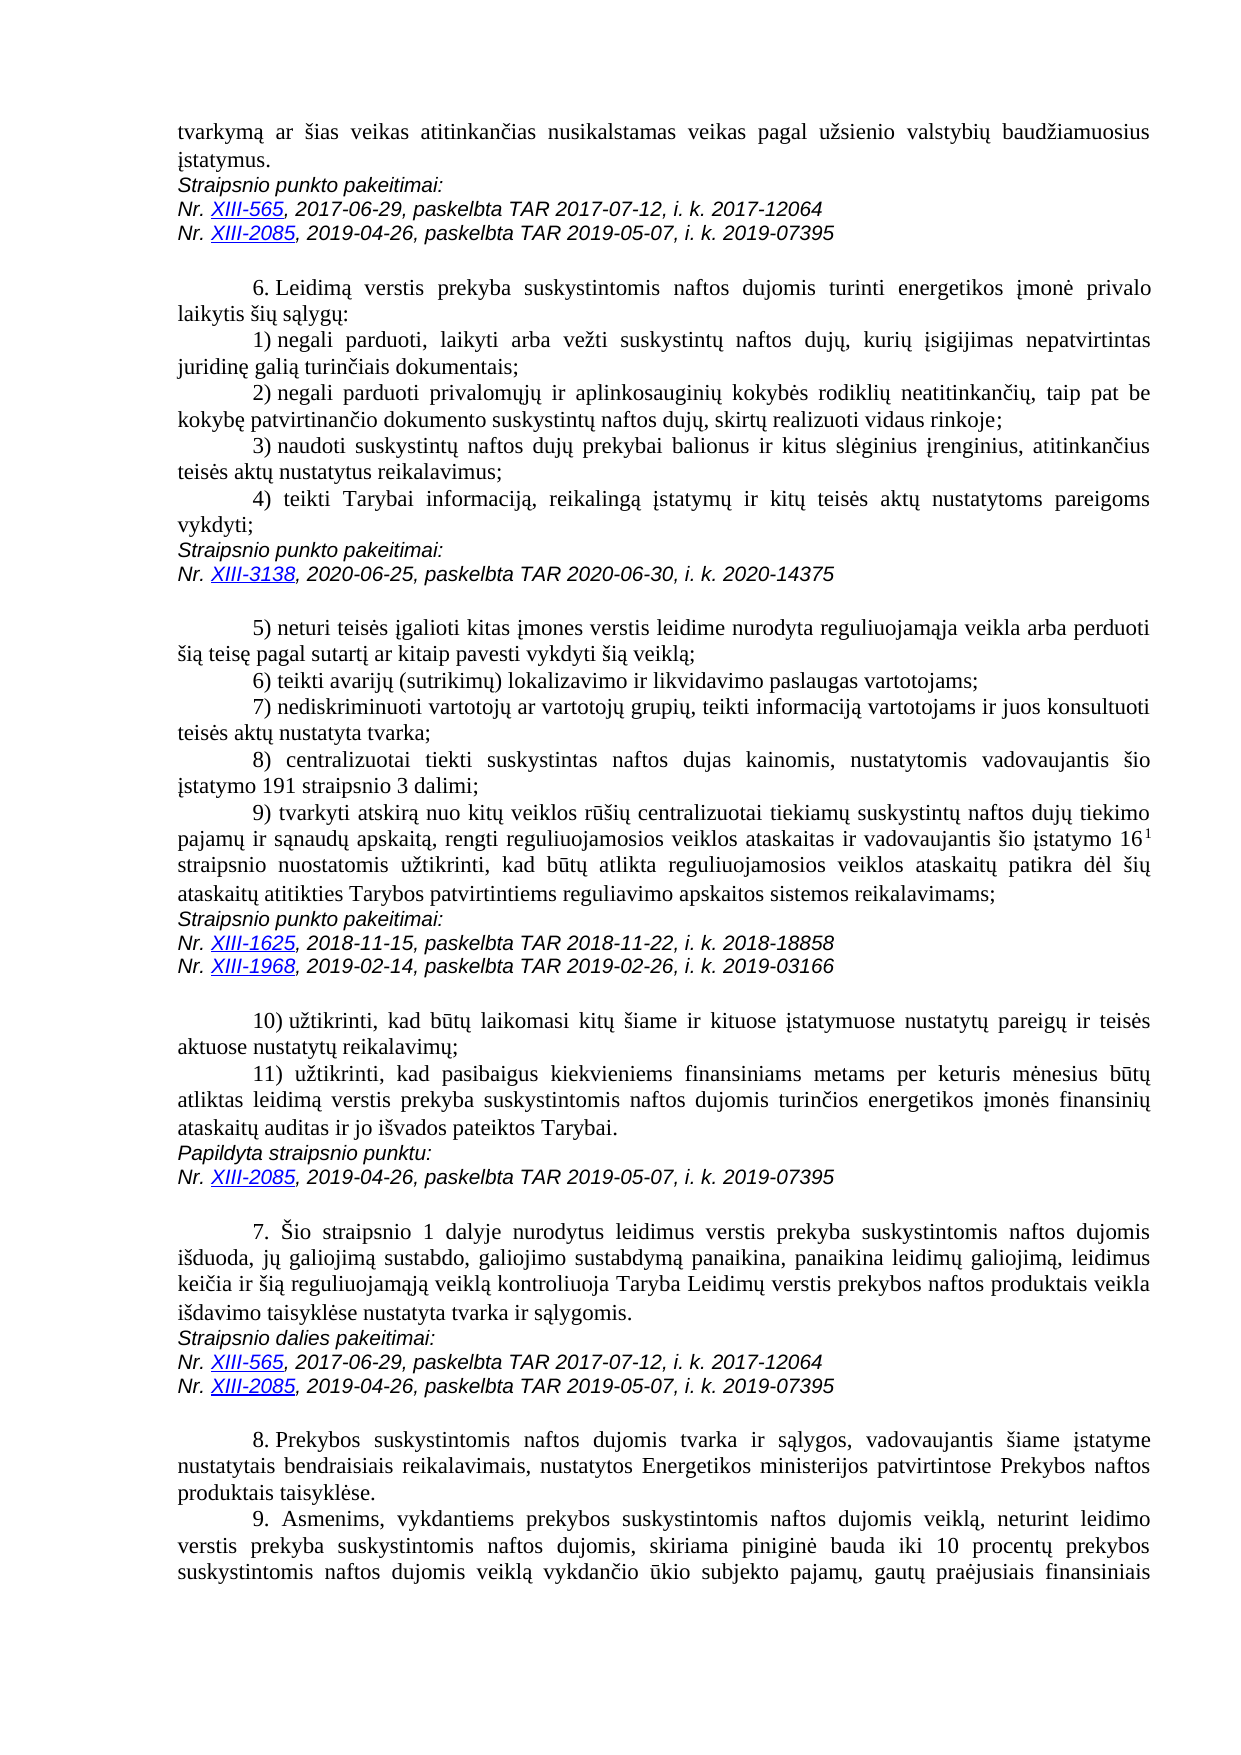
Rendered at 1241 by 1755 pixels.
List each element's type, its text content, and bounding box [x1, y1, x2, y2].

text 5) neturi teisės įgalioti kitas įmones verstis leidime nurodyta reguliuojamąja veikla arba perduoti šią teisę pagal sutartį ar kitaip pavesti vykdyti šią veiklą; [177, 614, 1152, 667]
text Nr. XIII-2085, 2019-04-26, paskelbta TAR 2019-05-07, i. k. 2019-07395 [177, 221, 1152, 245]
text 4) teikti Tarybai informaciją, reikalingą įstatymų ir kitų teisės aktų nustatytoms pareigoms vykdyti; [177, 485, 1152, 537]
text Straipsnio punkto pakeitimai: [177, 537, 1152, 561]
text Straipsnio punkto pakeitimai: [177, 173, 1152, 197]
text 10) užtikrinti, kad būtų laikomasi kitų šiame ir kituose įstatymuose nustatytų pareigų ir teisės aktuose nustatytų reikalavimų; [177, 1007, 1152, 1060]
text Nr. XIII-565, 2017-06-29, paskelbta TAR 2017-07-12, i. k. 2017-12064 [177, 1349, 1152, 1373]
text 3) naudoti suskystintų naftos dujų prekybai balionus ir kitus slėginius įrenginius, atitinkančius teisės aktų nustatytus reikalavimus; [177, 432, 1152, 485]
text 9) tvarkyti atskirą nuo kitų veiklos rūšių centralizuotai tiekiamų suskystintų naftos dujų tiekimo pajamų ir sąnaudų apskaitą, rengti reguliuojamosios veiklos ataskaitas ir vadovaujantis šio įstatymo 161 straipsnio nuostatomis užtikrinti, kad būtų atlikta reguliuojamosios veiklos ataskaitų patikra dėl šių ataskaitų atitikties Tarybos patvirtintiems reguliavimo apskaitos sistemos reikalavimams; [177, 798, 1152, 906]
text Nr. XIII-1968, 2019-02-14, paskelbta TAR 2019-02-26, i. k. 2019-03166 [177, 954, 1152, 978]
text 8) centralizuotai tiekti suskystintas naftos dujas kainomis, nustatytomis vadovaujantis šio įstatymo 191 straipsnio 3 dalimi; [177, 746, 1152, 798]
text tvarkymą ar šias veikas atitinkančias nusikalstamas veikas pagal užsienio valstybių baudžiamuosius įstatymus. [177, 118, 1152, 173]
text 2) negali parduoti privalomųjų ir aplinkosauginių kokybės rodiklių neatitinkančių, taip pat be kokybę patvirtinančio dokumento suskystintų naftos dujų, skirtų realizuoti vidaus rinkoje; [177, 379, 1152, 432]
text Nr. XIII-565, 2017-06-29, paskelbta TAR 2017-07-12, i. k. 2017-12064 [177, 197, 1152, 221]
text 8. Prekybos suskystintomis naftos dujomis tvarka ir sąlygos, vadovaujantis šiame įstatyme nustatytais bendraisiais reikalavimais, nustatytos Energetikos ministerijos patvirtintose Prekybos naftos produktais taisyklėse. [177, 1426, 1152, 1505]
text Nr. XIII-2085, 2019-04-26, paskelbta TAR 2019-05-07, i. k. 2019-07395 [177, 1373, 1152, 1397]
text Straipsnio dalies pakeitimai: [177, 1326, 1152, 1349]
text Straipsnio punkto pakeitimai: [177, 906, 1152, 930]
text Nr. XIII-3138, 2020-06-25, paskelbta TAR 2020-06-30, i. k. 2020-14375 [177, 561, 1152, 585]
text 9. Asmenims, vykdantiems prekybos suskystintomis naftos dujomis veiklą, neturint leidimo verstis prekyba suskystintomis naftos dujomis, skiriama piniginė bauda iki 10 procentų prekybos suskystintomis naftos dujomis veiklą vykdančio ūkio subjekto pajamų, gautų praėjusiais finansiniais [177, 1505, 1152, 1584]
text 7) nediskriminuoti vartotojų ar vartotojų grupių, teikti informaciją vartotojams ir juos konsultuoti teisės aktų nustatyta tvarka; [177, 693, 1152, 746]
text 7. Šio straipsnio 1 dalyje nurodytus leidimus verstis prekyba suskystintomis naftos dujomis išduoda, jų galiojimą sustabdo, galiojimo sustabdymą panaikina, panaikina leidimų galiojimą, leidimus keičia ir šią reguliuojamąją veiklą kontroliuoja Taryba Leidimų verstis prekybos naftos produktais veikla išdavimo taisyklėse nustatyta tvarka ir sąlygomis. [177, 1218, 1152, 1326]
text Papildyta straipsnio punktu: [177, 1141, 1152, 1165]
text 6) teikti avarijų (sutrikimų) lokalizavimo ir likvidavimo paslaugas vartotojams; [177, 667, 1152, 693]
text 6. Leidimą verstis prekyba suskystintomis naftos dujomis turinti energetikos įmonė privalo laikytis šių sąlygų: [177, 274, 1152, 327]
text 11) užtikrinti, kad pasibaigus kiekvieniems finansiniams metams per keturis mėnesius būtų atliktas leidimą verstis prekyba suskystintomis naftos dujomis turinčios energetikos įmonės finansinių ataskaitų auditas ir jo išvados pateiktos Tarybai. [177, 1060, 1152, 1141]
text 1) negali parduoti, laikyti arba vežti suskystintų naftos dujų, kurių įsigijimas nepatvirtintas juridinę galią turinčiais dokumentais; [177, 327, 1152, 379]
text Nr. XIII-1625, 2018-11-15, paskelbta TAR 2018-11-22, i. k. 2018-18858 [177, 930, 1152, 954]
text Nr. XIII-2085, 2019-04-26, paskelbta TAR 2019-05-07, i. k. 2019-07395 [177, 1165, 1152, 1189]
